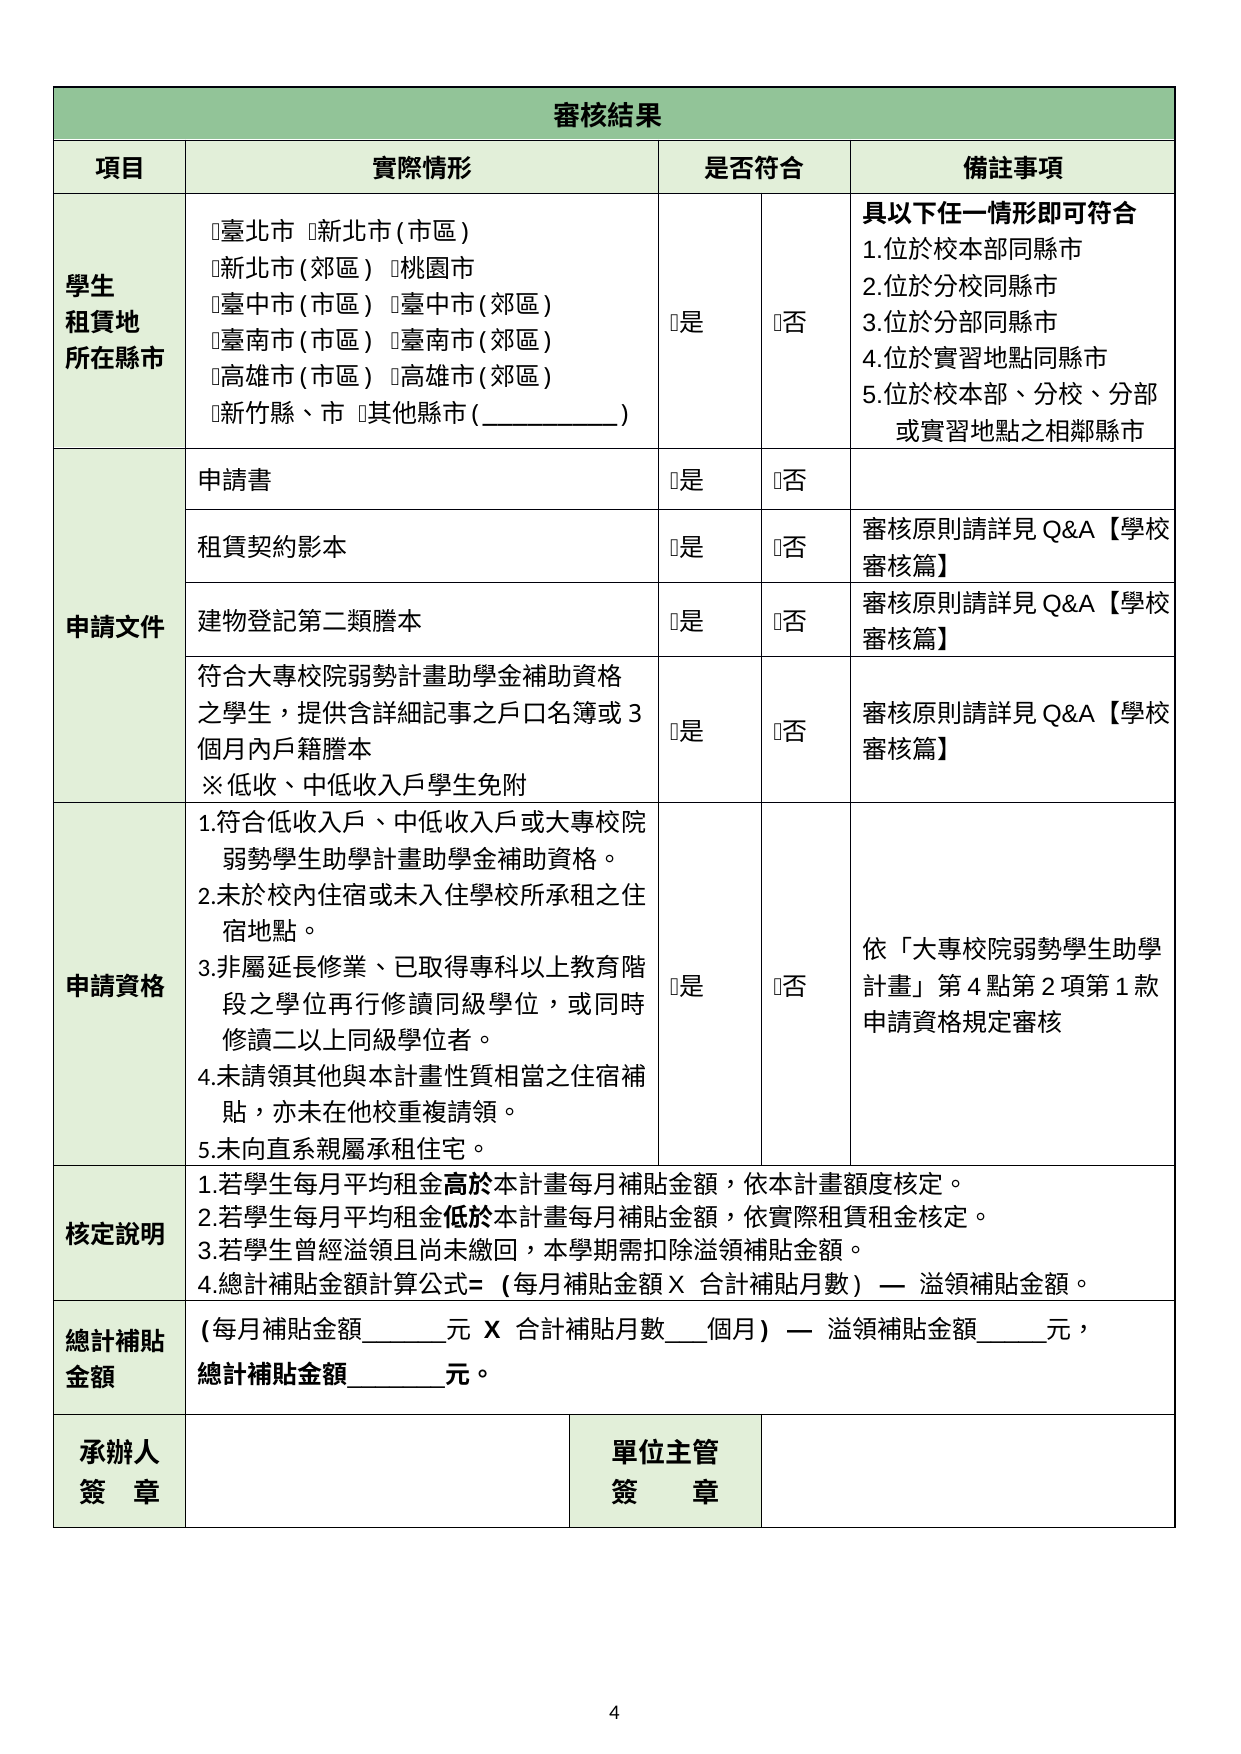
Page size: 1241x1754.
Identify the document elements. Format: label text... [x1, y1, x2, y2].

table_cell 符合低收入戶、中低收入戶或大專校院弱勢學生助學計畫助學金補助資格。 未於校內住宿或未入住學校所承租之住宿地點。 非屬延長修業、已取得專科以上教育階段之學位再行修讀同級學位，或同時修讀二以上同級學位者。 未請領其他與本計畫性質相當之住宿補貼，亦未在他校重複請領。 未向直系親屬承租住宅。 [186, 803, 658, 1165]
table_cell 否 [762, 657, 850, 802]
table_cell 學生 租賃地 所在縣市 [54, 194, 185, 447]
table_cell 否 [762, 449, 850, 509]
table_cell 租賃契約影本 [186, 510, 658, 582]
table_cell 審核原則請詳見Q&A【學校審核篇】 [851, 510, 1174, 582]
table_cell 若學生每月平均租金高於本計畫每月補貼金額，依本計畫額度核定。 若學生每月平均租金低於本計畫每月補貼金額，依實際租賃租金核定。 若學生曾經溢領且尚未繳回，本學期需扣除溢領補貼金額。 總計補貼金額計算公式= (每月補貼金額X 合計補貼月數) ― 溢領補貼金額。 [186, 1166, 1174, 1300]
table_cell 建物登記第二類謄本 [186, 583, 658, 656]
table_cell 承辦人 簽 章 [54, 1415, 185, 1527]
table_cell 是 [659, 803, 761, 1165]
table_cell 申請資格 [54, 803, 185, 1165]
table_cell 具以下任一情形即可符合 1.位於校本部同縣市 2.位於分校同縣市 3.位於分部同縣市 4.位於實習地點同縣市 5.位於校本部、分校、分部或實習地點之相鄰縣市 [851, 194, 1174, 447]
table_cell [851, 449, 1174, 509]
table_cell 備註事項 [851, 141, 1174, 193]
table_cell 符合大專校院弱勢計畫助學金補助資格之學生，提供含詳細記事之戶口名簿或3個月內戶籍謄本 ※低收、中低收入戶學生免附 [186, 657, 658, 802]
table_cell 審核原則請詳見Q&A【學校審核篇】 [851, 583, 1174, 656]
table_cell 否 [762, 194, 850, 447]
table_cell [762, 1415, 1174, 1527]
table_cell 是 [659, 449, 761, 509]
table_cell 申請文件 [54, 449, 185, 802]
table_cell 是 [659, 510, 761, 582]
table_cell 單位主管 簽 章 [570, 1415, 761, 1527]
table_cell 是否符合 [659, 141, 850, 193]
table_cell 總計補貼金額 [54, 1301, 185, 1414]
table_cell 實際情形 [186, 141, 658, 193]
table_cell 臺北市 新北市(市區) 新北市(郊區) 桃園市 臺中市(市區) 臺中市(郊區) 臺南市(市區) 臺南市(郊區) 高雄市(市區) 高雄市(郊區) 新竹縣、市 其他縣市(_________) [186, 194, 658, 447]
table_cell 核定說明 [54, 1166, 185, 1300]
table_cell [186, 1415, 569, 1527]
table_cell 申請書 [186, 449, 658, 509]
table_cell 是 [659, 194, 761, 447]
table_cell 是 [659, 657, 761, 802]
table_header 審核結果 [54, 88, 1174, 139]
table_cell 是 [659, 583, 761, 656]
table_cell 審核原則請詳見Q&A【學校審核篇】 [851, 657, 1174, 802]
table_cell 依「大專校院弱勢學生助學計畫」第4點第2項第1款申請資格規定審核 [851, 803, 1174, 1165]
table_cell 否 [762, 583, 850, 656]
table_cell (每月補貼金額______元 X 合計補貼月數___個月) ― 溢領補貼金額_____元， 總計補貼金額_______元。 [186, 1301, 1174, 1414]
table_cell 否 [762, 510, 850, 582]
table_cell 項目 [54, 141, 185, 193]
table_cell 否 [762, 803, 850, 1165]
